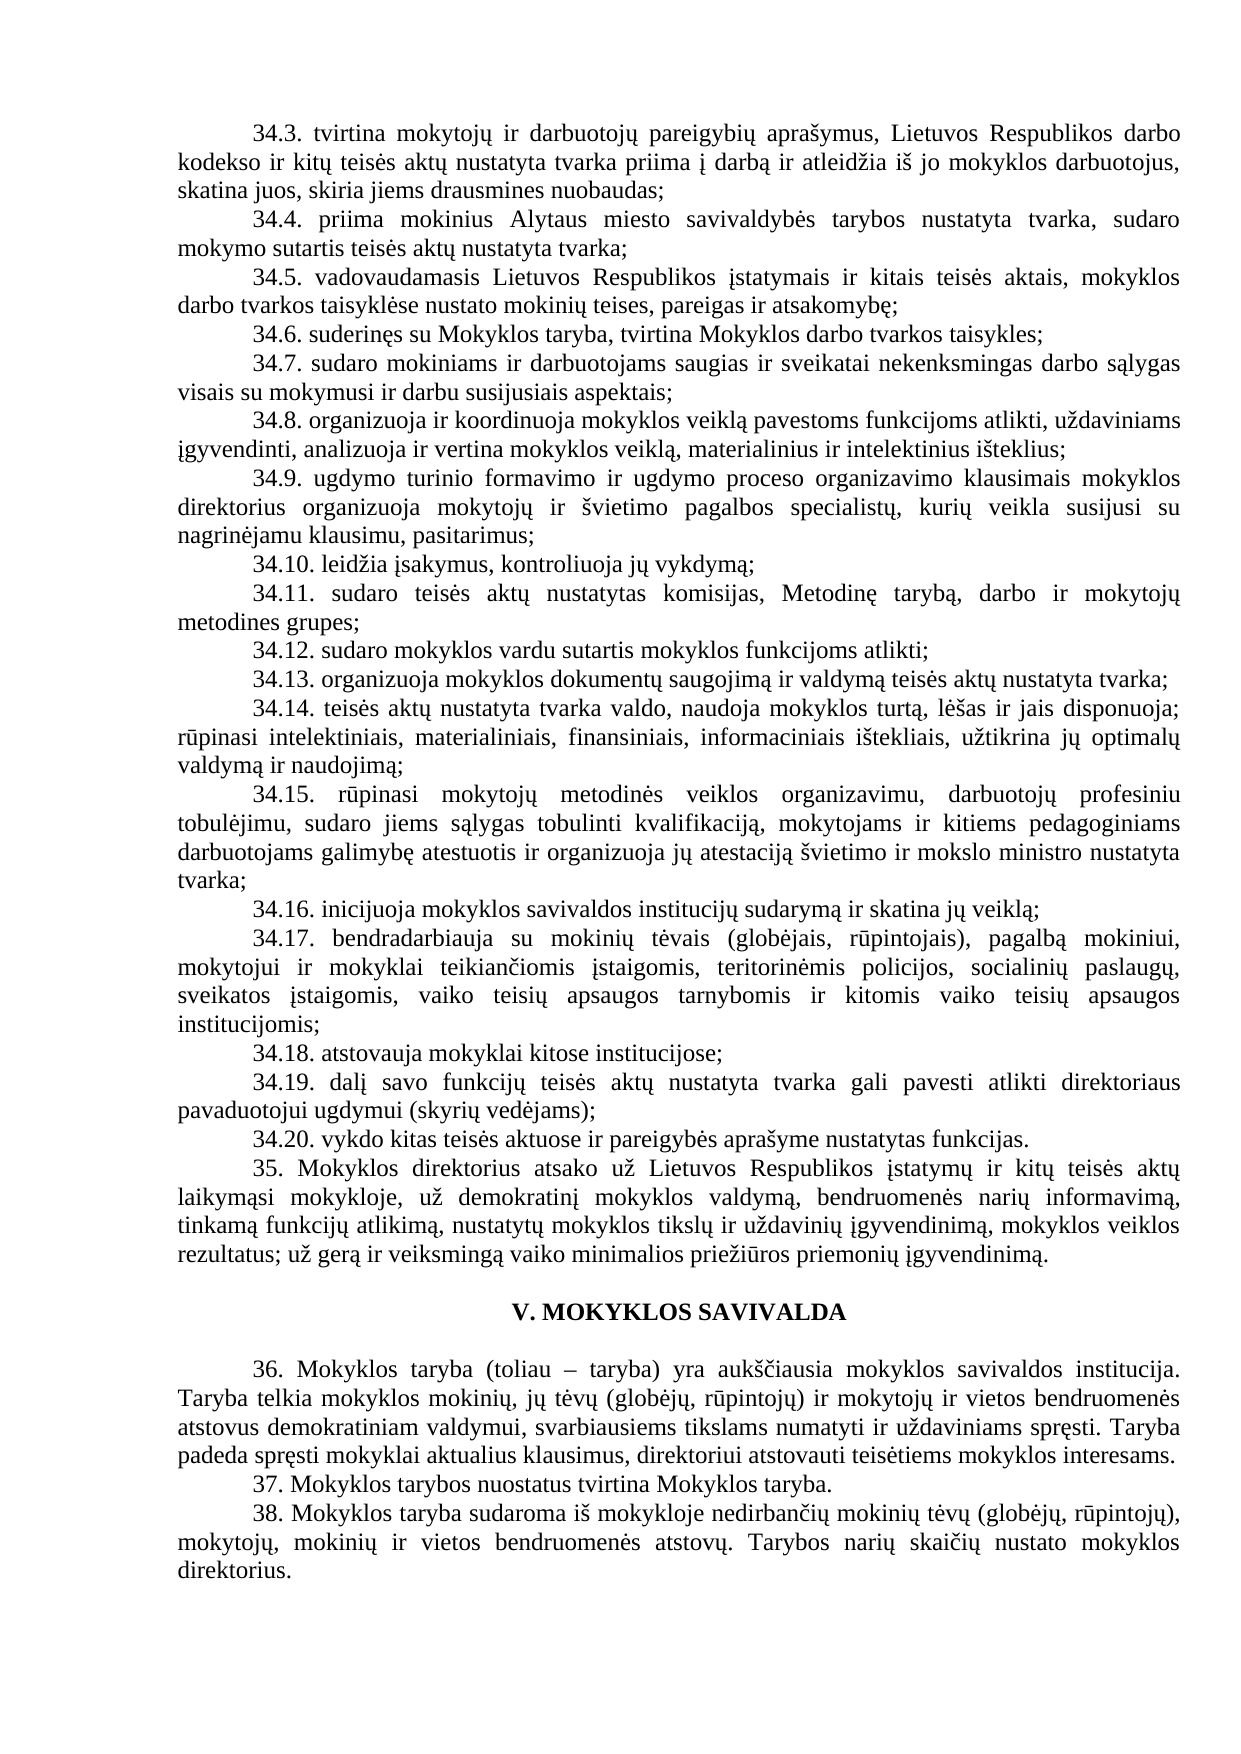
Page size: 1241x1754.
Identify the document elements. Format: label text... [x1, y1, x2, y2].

text V. MOKYKLOS SAVIVALDA [177, 1297, 1181, 1326]
text 34.13. organizuoja mokyklos dokumentų saugojimą ir valdymą teisės aktų nustatyta tvarka; [177, 664, 1181, 693]
text 34.4. priima mokinius Alytaus miesto savivaldybės tarybos nustatyta tvarka, sudaro mokymo sutartis teisės aktų nustatyta tvarka; [177, 204, 1181, 262]
text 38. Mokyklos taryba sudaroma iš mokykloje nedirbančių mokinių tėvų (globėjų, rūpintojų), mokytojų, mokinių ir vietos bendruomenės atstovų. Tarybos narių skaičių nustato mokyklos direktorius. [177, 1498, 1181, 1584]
text 34.20. vykdo kitas teisės aktuose ir pareigybės aprašyme nustatytas funkcijas. [177, 1124, 1181, 1153]
text 34.19. dalį savo funkcijų teisės aktų nustatyta tvarka gali pavesti atlikti direktoriaus pavaduotojui ugdymui (skyrių vedėjams); [177, 1067, 1181, 1124]
text 34.14. teisės aktų nustatyta tvarka valdo, naudoja mokyklos turtą, lėšas ir jais disponuoja; rūpinasi intelektiniais, materialiniais, finansiniais, informaciniais ištekliais, užtikrina jų optimalų valdymą ir naudojimą; [177, 693, 1181, 779]
text 34.10. leidžia įsakymus, kontroliuoja jų vykdymą; [177, 549, 1181, 578]
text 34.9. ugdymo turinio formavimo ir ugdymo proceso organizavimo klausimais mokyklos direktorius organizuoja mokytojų ir švietimo pagalbos specialistų, kurių veikla susijusi su nagrinėjamu klausimu, pasitarimus; [177, 463, 1181, 549]
text 34.12. sudaro mokyklos vardu sutartis mokyklos funkcijoms atlikti; [177, 636, 1181, 664]
text 34.18. atstovauja mokyklai kitose institucijose; [177, 1038, 1181, 1067]
text 35. Mokyklos direktorius atsako už Lietuvos Respublikos įstatymų ir kitų teisės aktų laikymąsi mokykloje, už demokratinį mokyklos valdymą, bendruomenės narių informavimą, tinkamą funkcijų atlikimą, nustatytų mokyklos tikslų ir uždavinių įgyvendinimą, mokyklos veiklos rezultatus; už gerą ir veiksmingą vaiko minimalios priežiūros priemonių įgyvendinimą. [177, 1153, 1181, 1268]
text 34.6. suderinęs su Mokyklos taryba, tvirtina Mokyklos darbo tvarkos taisykles; [177, 319, 1181, 348]
text 34.5. vadovaudamasis Lietuvos Respublikos įstatymais ir kitais teisės aktais, mokyklos darbo tvarkos taisyklėse nustato mokinių teises, pareigas ir atsakomybę; [177, 262, 1181, 319]
text 34.3. tvirtina mokytojų ir darbuotojų pareigybių aprašymus, Lietuvos Respublikos darbo kodekso ir kitų teisės aktų nustatyta tvarka priima į darbą ir atleidžia iš jo mokyklos darbuotojus, skatina juos, skiria jiems drausmines nuobaudas; [177, 118, 1181, 204]
text 36. Mokyklos taryba (toliau – taryba) yra aukščiausia mokyklos savivaldos institucija. Taryba telkia mokyklos mokinių, jų tėvų (globėjų, rūpintojų) ir mokytojų ir vietos bendruomenės atstovus demokratiniam valdymui, svarbiausiems tikslams numatyti ir uždaviniams spręsti. Taryba padeda spręsti mokyklai aktualius klausimus, direktoriui atstovauti teisėtiems mokyklos interesams. [177, 1354, 1181, 1469]
text 34.11. sudaro teisės aktų nustatytas komisijas, Metodinę tarybą, darbo ir mokytojų metodines grupes; [177, 578, 1181, 636]
text 34.16. inicijuoja mokyklos savivaldos institucijų sudarymą ir skatina jų veiklą; [177, 894, 1181, 923]
text 37. Mokyklos tarybos nuostatus tvirtina Mokyklos taryba. [177, 1469, 1181, 1498]
text 34.15. rūpinasi mokytojų metodinės veiklos organizavimu, darbuotojų profesiniu tobulėjimu, sudaro jiems sąlygas tobulinti kvalifikaciją, mokytojams ir kitiems pedagoginiams darbuotojams galimybę atestuotis ir organizuoja jų atestaciją švietimo ir mokslo ministro nustatyta tvarka; [177, 779, 1181, 894]
text 34.8. organizuoja ir koordinuoja mokyklos veiklą pavestoms funkcijoms atlikti, uždaviniams įgyvendinti, analizuoja ir vertina mokyklos veiklą, materialinius ir intelektinius išteklius; [177, 406, 1181, 463]
text 34.17. bendradarbiauja su mokinių tėvais (globėjais, rūpintojais), pagalbą mokiniui, mokytojui ir mokyklai teikiančiomis įstaigomis, teritorinėmis policijos, socialinių paslaugų, sveikatos įstaigomis, vaiko teisių apsaugos tarnybomis ir kitomis vaiko teisių apsaugos institucijomis; [177, 923, 1181, 1038]
text 34.7. sudaro mokiniams ir darbuotojams saugias ir sveikatai nekenksmingas darbo sąlygas visais su mokymusi ir darbu susijusiais aspektais; [177, 348, 1181, 406]
